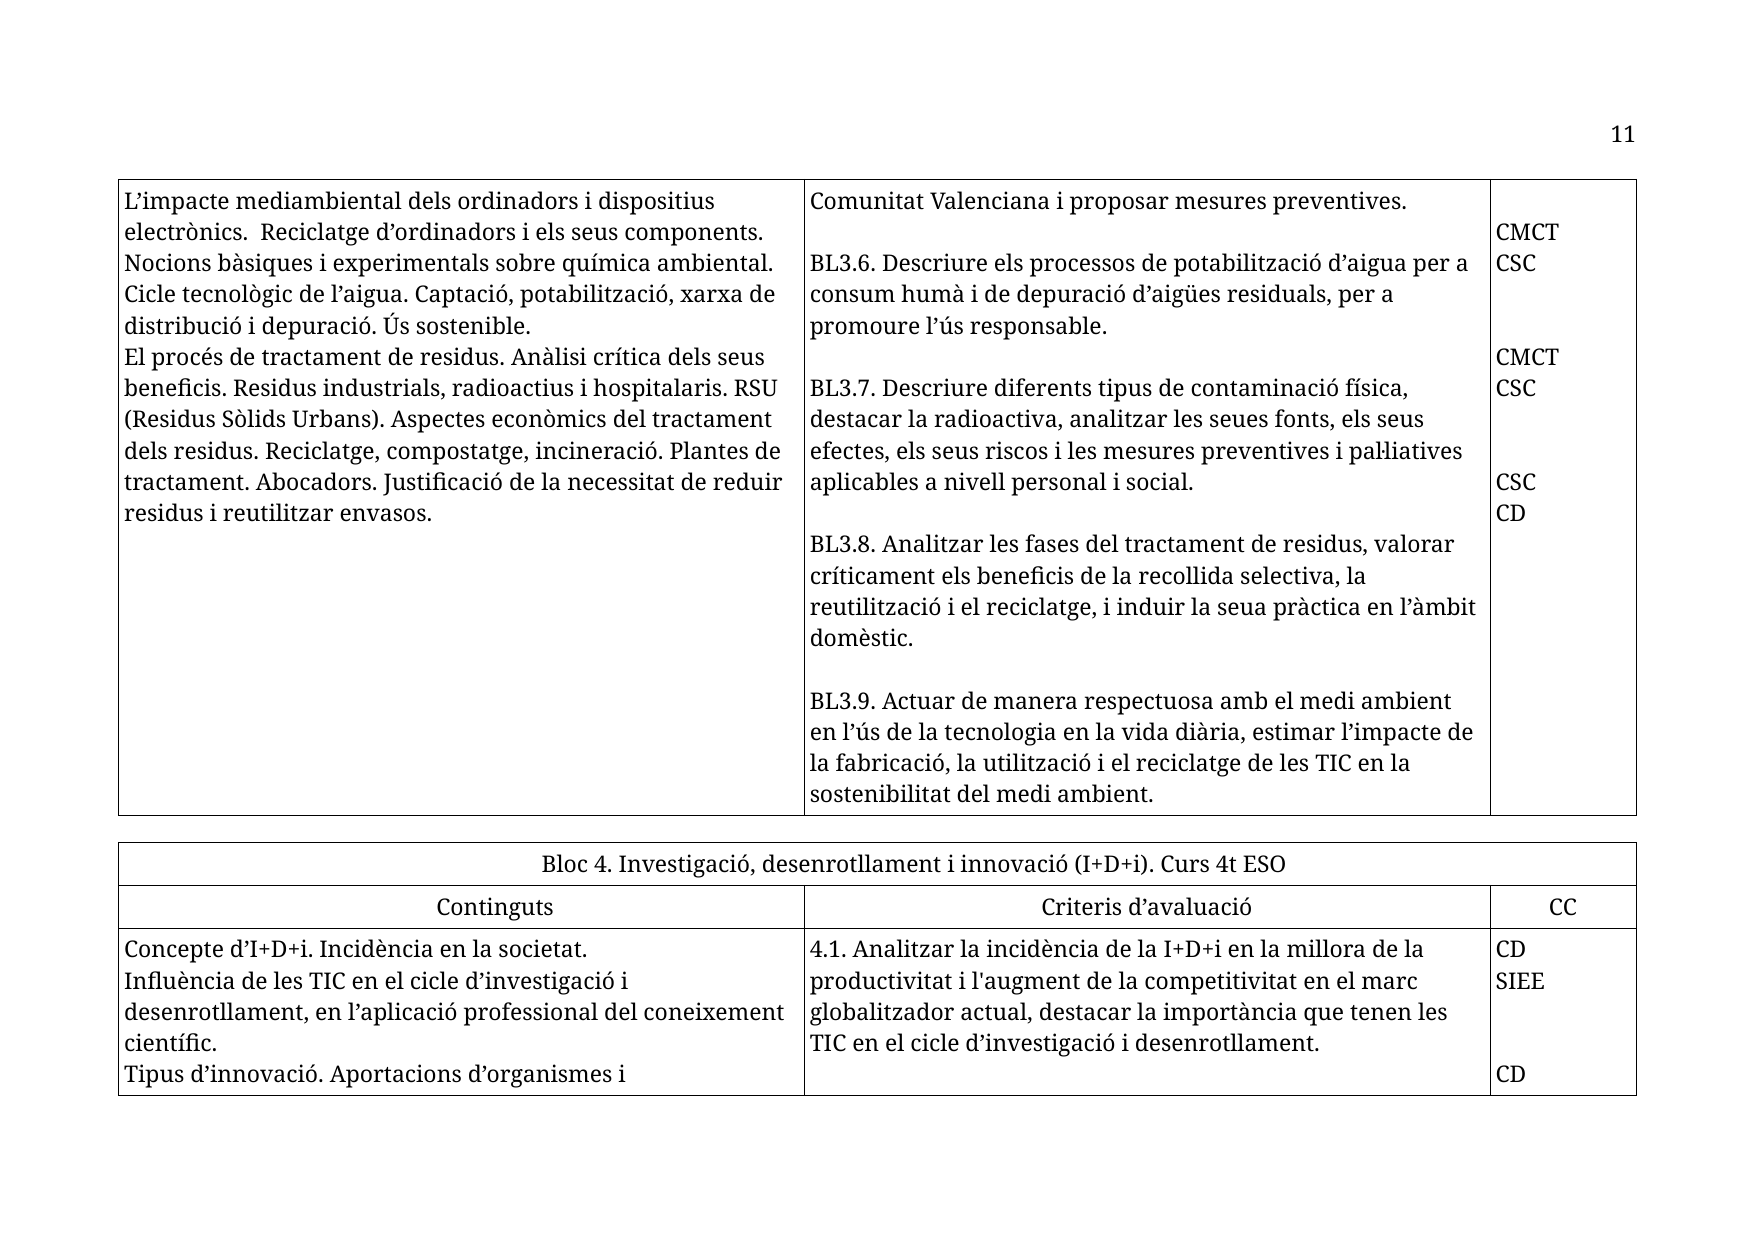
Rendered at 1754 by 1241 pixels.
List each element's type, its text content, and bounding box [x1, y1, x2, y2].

table_cell Concepte d’I+D+i. Incidència en la societat. Influència de les TIC en el cicle d’investigació i desenrotllament, en l’aplicació professional del coneixement científic. Tipus d’innovació. Aportacions d’organismes i [119, 929, 804, 1095]
table_cell Continguts [119, 886, 804, 927]
table_cell CD SIEE CD [1491, 929, 1636, 1095]
table_cell Criteris d’avaluació [805, 886, 1490, 927]
table_cell L’impacte mediambiental dels ordinadors i dispositius electrònics. Reciclatge d’ordinadors i els seus components. Nocions bàsiques i experimentals sobre química ambiental. Cicle tecnològic de l’aigua. Captació, potabilització, xarxa de distribució i depuració. Ús sostenible. El procés de tractament de residus. Anàlisi crítica dels seus beneficis. Residus industrials, radioactius i hospitalaris. RSU (Residus Sòlids Urbans). Aspectes econòmics del tractament dels residus. Reciclatge, compostatge, incineració. Plantes de tractament. Abocadors. Justificació de la necessitat de reduir residus i reutilitzar envasos. [119, 180, 804, 815]
table_cell CMCT CSC CMCT CSC CSC CD [1491, 180, 1636, 815]
table_cell Comunitat Valenciana i proposar mesures preventives. BL3.6. Descriure els processos de potabilització d’aigua per a consum humà i de depuració d’aigües residuals, per a promoure l’ús responsable. BL3.7. Descriure diferents tipus de contaminació física, destacar la radioactiva, analitzar les seues fonts, els seus efectes, els seus riscos i les mesures preventives i pal·liatives aplicables a nivell personal i social. BL3.8. Analitzar les fases del tractament de residus, valorar críticament els beneficis de la recollida selectiva, la reutilització i el reciclatge, i induir la seua pràctica en l’àmbit domèstic. BL3.9. Actuar de manera respectuosa amb el medi ambient en l’ús de la tecnologia en la vida diària, estimar l’impacte de la fabricació, la utilització i el reciclatge de les TIC en la sostenibilitat del medi ambient. [805, 180, 1490, 815]
table_header Bloc 4. Investigació, desenrotllament i innovació (I+D+i). Curs 4t ESO [119, 843, 1636, 885]
table_cell CC [1491, 886, 1636, 927]
table_cell 4.1. Analitzar la incidència de la I+D+i en la millora de la productivitat i l'augment de la competitivitat en el marc globalitzador actual, destacar la importància que tenen les TIC en el cicle d’investigació i desenrotllament. [805, 929, 1490, 1095]
